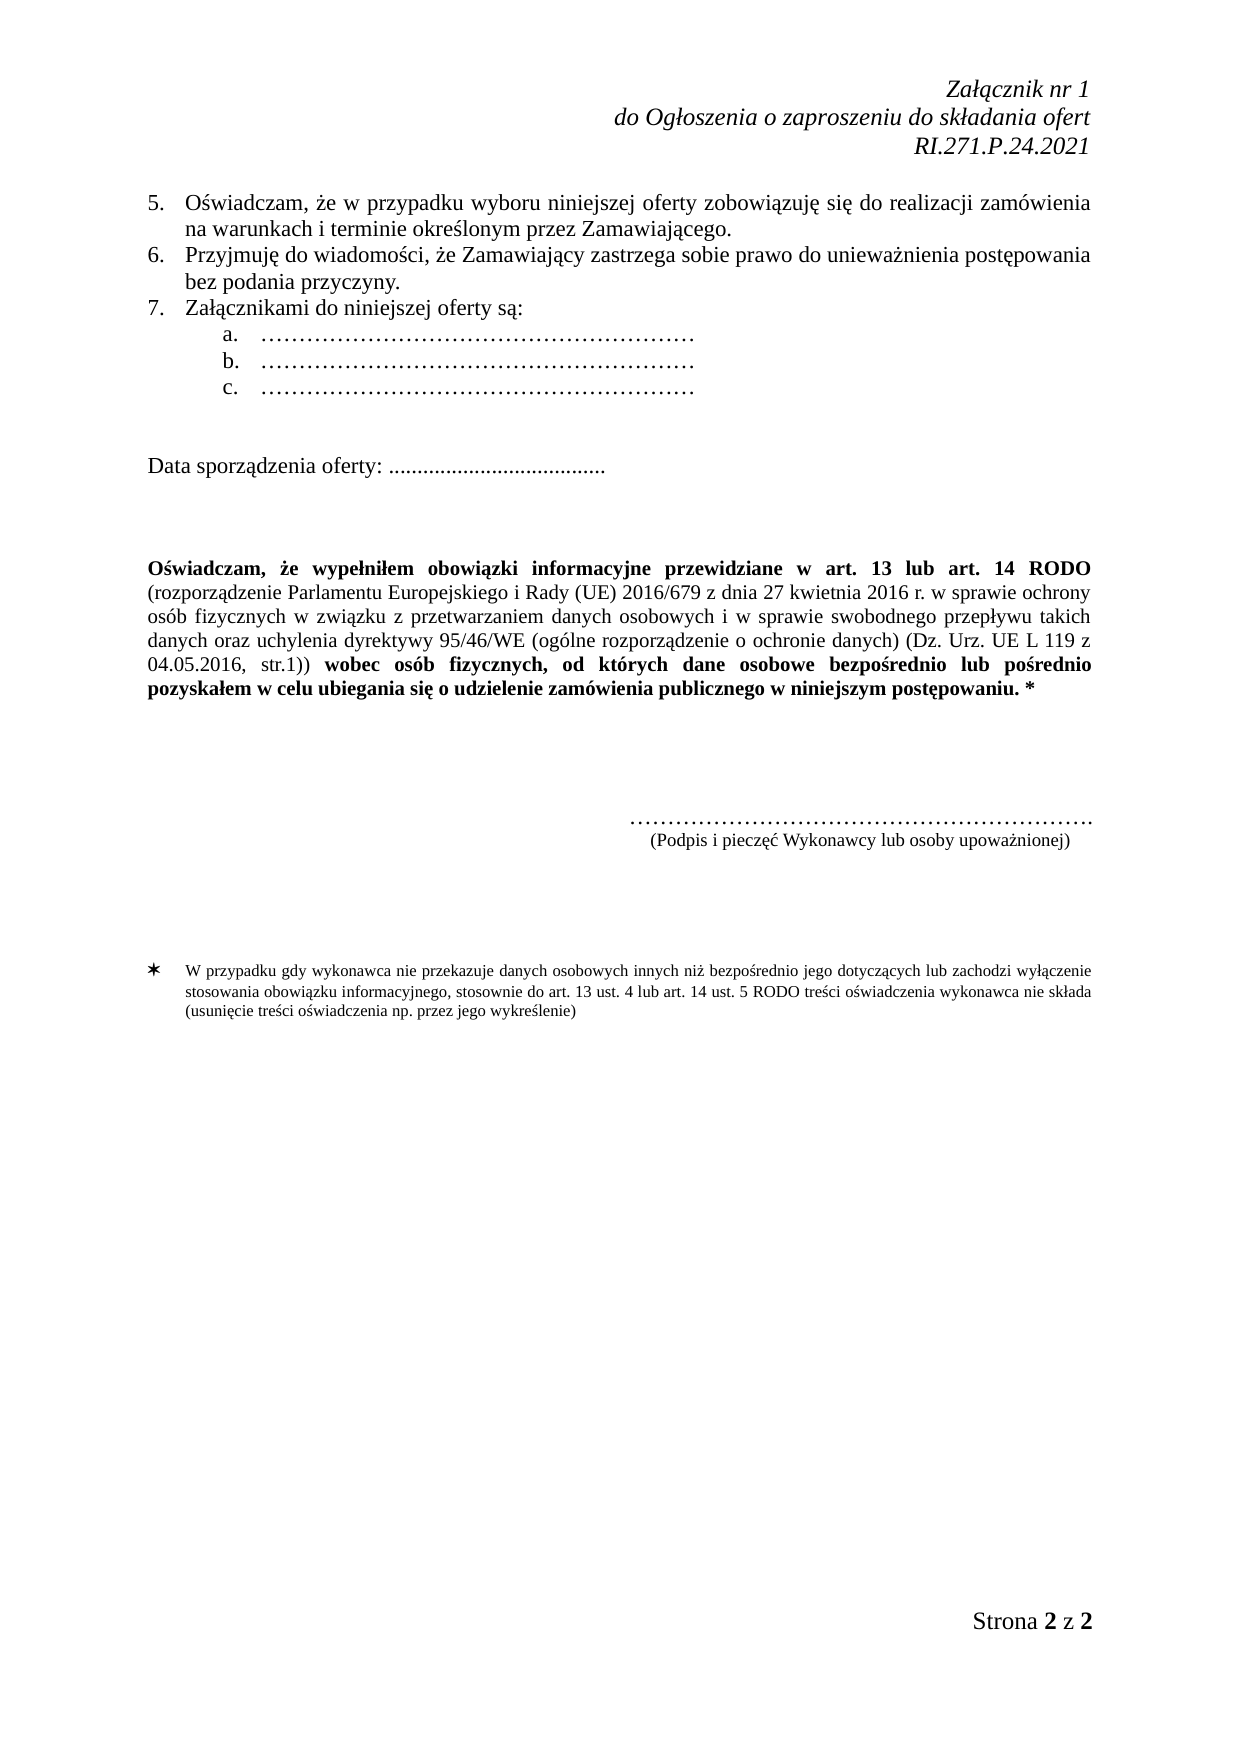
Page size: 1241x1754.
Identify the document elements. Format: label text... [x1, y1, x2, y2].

text (Podpis i pieczęć Wykonawcy lub osoby upoważnionej) [147, 829, 1093, 851]
list Oświadczam, że w przypadku wyboru niniejszej oferty zobowiązuję się do realizacji zamówienia na warunkach i terminie określonym przez Zamawiającego. [147, 189, 1093, 241]
list Przyjmuję do wiadomości, że Zamawiający zastrzega sobie prawo do unieważnienia postępowania bez podania przyczyny. [147, 241, 1093, 294]
text Oświadczam, że wypełniłem obowiązki informacyjne przewidziane w art. 13 lub art. 14 RODO (rozporządzenie Parlamentu Europejskiego i Rady (UE) 2016/679 z dnia 27 kwietnia 2016 r. w sprawie ochrony osób fizycznych w związku z przetwarzaniem danych osobowych i w sprawie swobodnego przepływu takich danych oraz uchylenia dyrektywy 95/46/WE (ogólne rozporządzenie o ochronie danych) (Dz. Urz. UE L 119 z 04.05.2016, str.1)) wobec osób fizycznych, od których dane osobowe bezpośrednio lub pośrednio pozyskałem w celu ubiegania się o udzielenie zamówienia publicznego w niniejszym postępowaniu. * [147, 556, 1093, 700]
list ………………………………………………… [222, 373, 1093, 399]
text Data sporządzenia oferty: ...................................... [147, 452, 1093, 479]
list Załącznikami do niniejszej oferty są: [147, 294, 1093, 321]
list W przypadku gdy wykonawca nie przekazuje danych osobowych innych niż bezpośrednio jego dotyczących lub zachodzi wyłączenie stosowania obowiązku informacyjnego, stosownie do art. 13 ust. 4 lub art. 14 ust. 5 RODO treści oświadczenia wykonawca nie składa (usunięcie treści oświadczenia np. przez jego wykreślenie) [148, 959, 1093, 1020]
list ………………………………………………… [222, 347, 1093, 373]
text ……………………………………………………. [147, 803, 1093, 829]
list ………………………………………………… [222, 321, 1093, 347]
